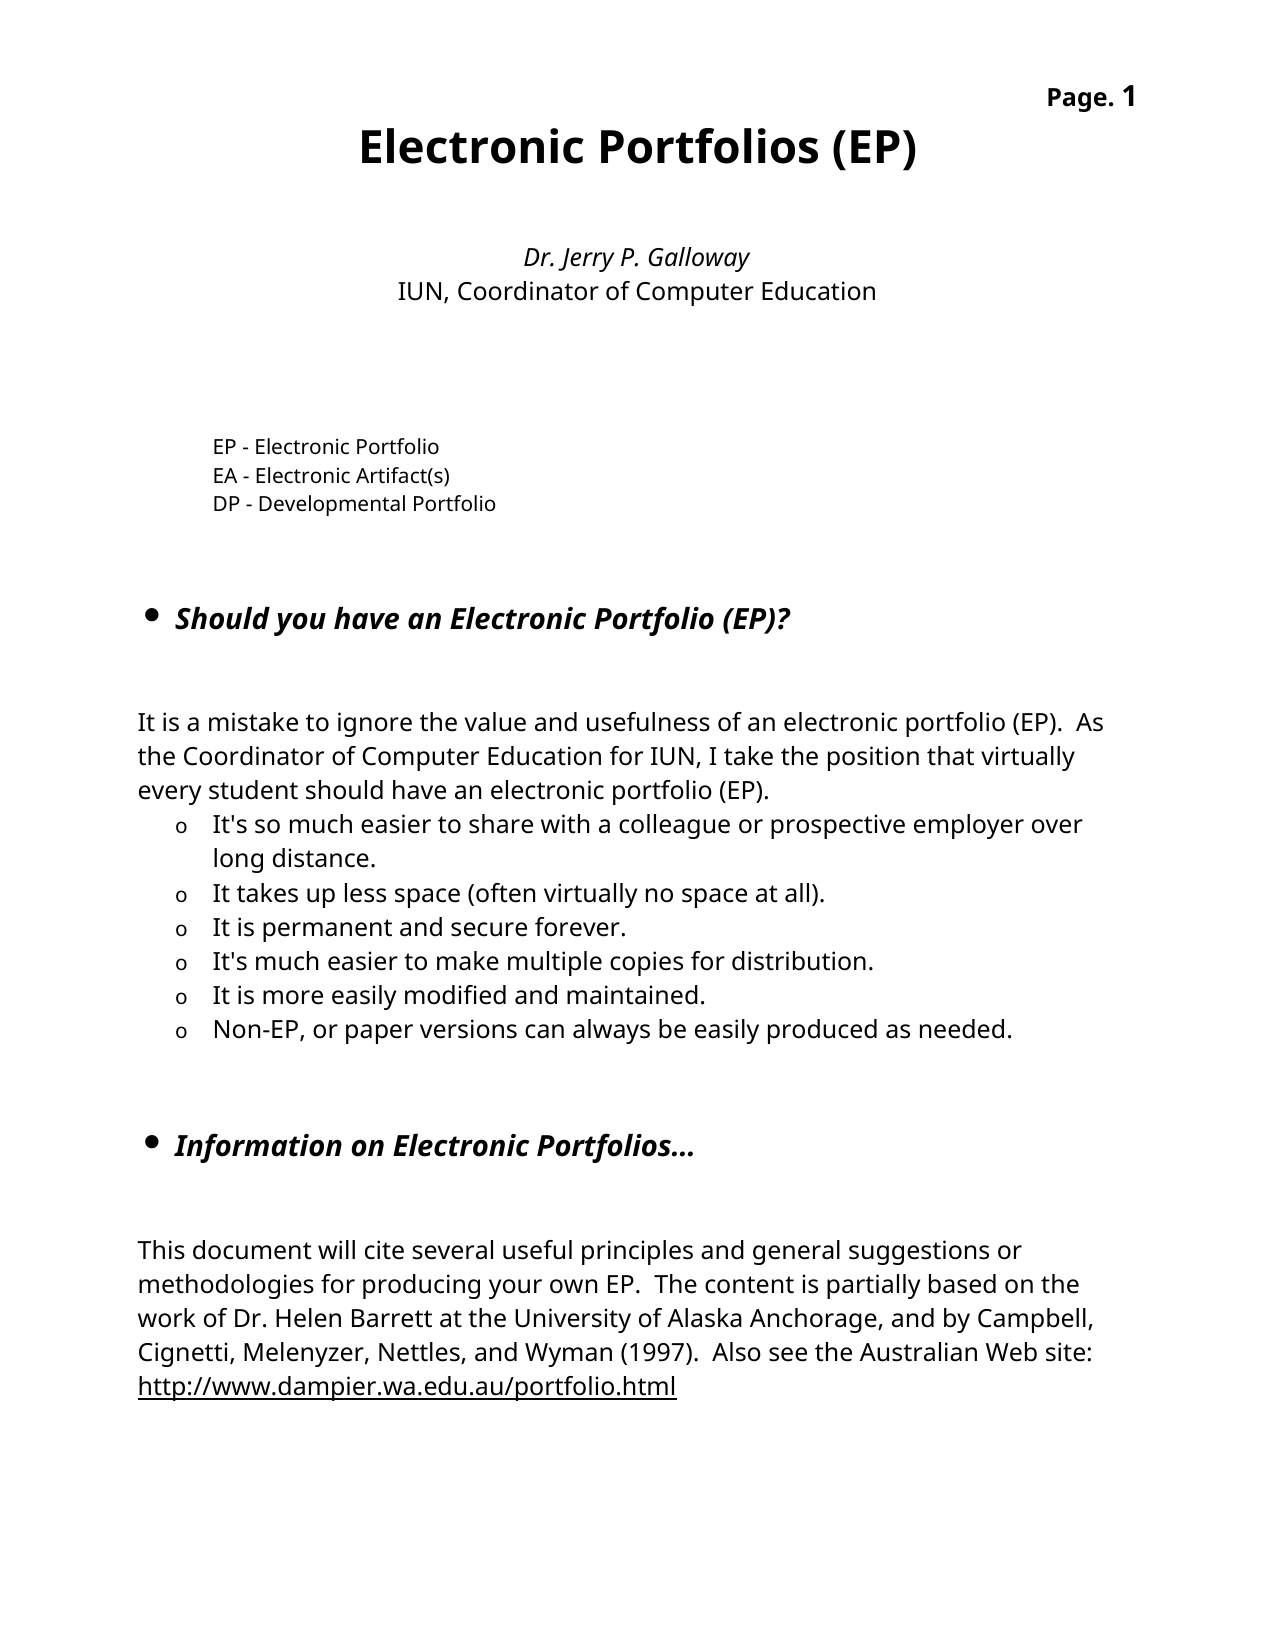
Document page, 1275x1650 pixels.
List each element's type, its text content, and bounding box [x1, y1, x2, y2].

text o It takes up less space (often virtually no space at all). [175, 875, 1137, 909]
text Electronic Portfolios (EP) [137, 115, 1137, 177]
text IUN, Coordinator of Computer Education [137, 273, 1137, 308]
text EP - Electronic Portfolio [212, 432, 1137, 461]
text This document will cite several useful principles and general suggestions or methodologies for producing your own EP. The content is partially based on the work of Dr. Helen Barrett at the University of Alaska Anchorage, and by Campbell, Cignetti, Melenyzer, Nettles, and Wyman (1997). Also see the Australian Web site: http://www.dampier.wa.edu.au/portfolio.html [137, 1233, 1137, 1403]
text o It is more easily modified and maintained. [175, 977, 1137, 1011]
text o It is permanent and secure forever. [175, 909, 1137, 943]
text ∙ Should you have an Electronic Portfolio (EP)? [137, 580, 1137, 642]
text Dr. Jerry P. Galloway [137, 239, 1137, 273]
text ∙ Information on Electronic Portfolios… [137, 1108, 1137, 1170]
text EA - Electronic Artifact(s) [212, 461, 1137, 489]
text o It's so much easier to share with a colleague or prospective employer over long distance. [175, 807, 1137, 875]
text It is a mistake to ignore the value and usefulness of an electronic portfolio (EP). As the Coordinator of Computer Education for IUN, I take the position that virtually every student should have an electronic portfolio (EP). [137, 705, 1137, 807]
text o Non-EP, or paper versions can always be easily produced as needed. [175, 1011, 1137, 1046]
text DP - Developmental Portfolio [212, 489, 1137, 518]
text o It's much easier to make multiple copies for distribution. [175, 943, 1137, 977]
